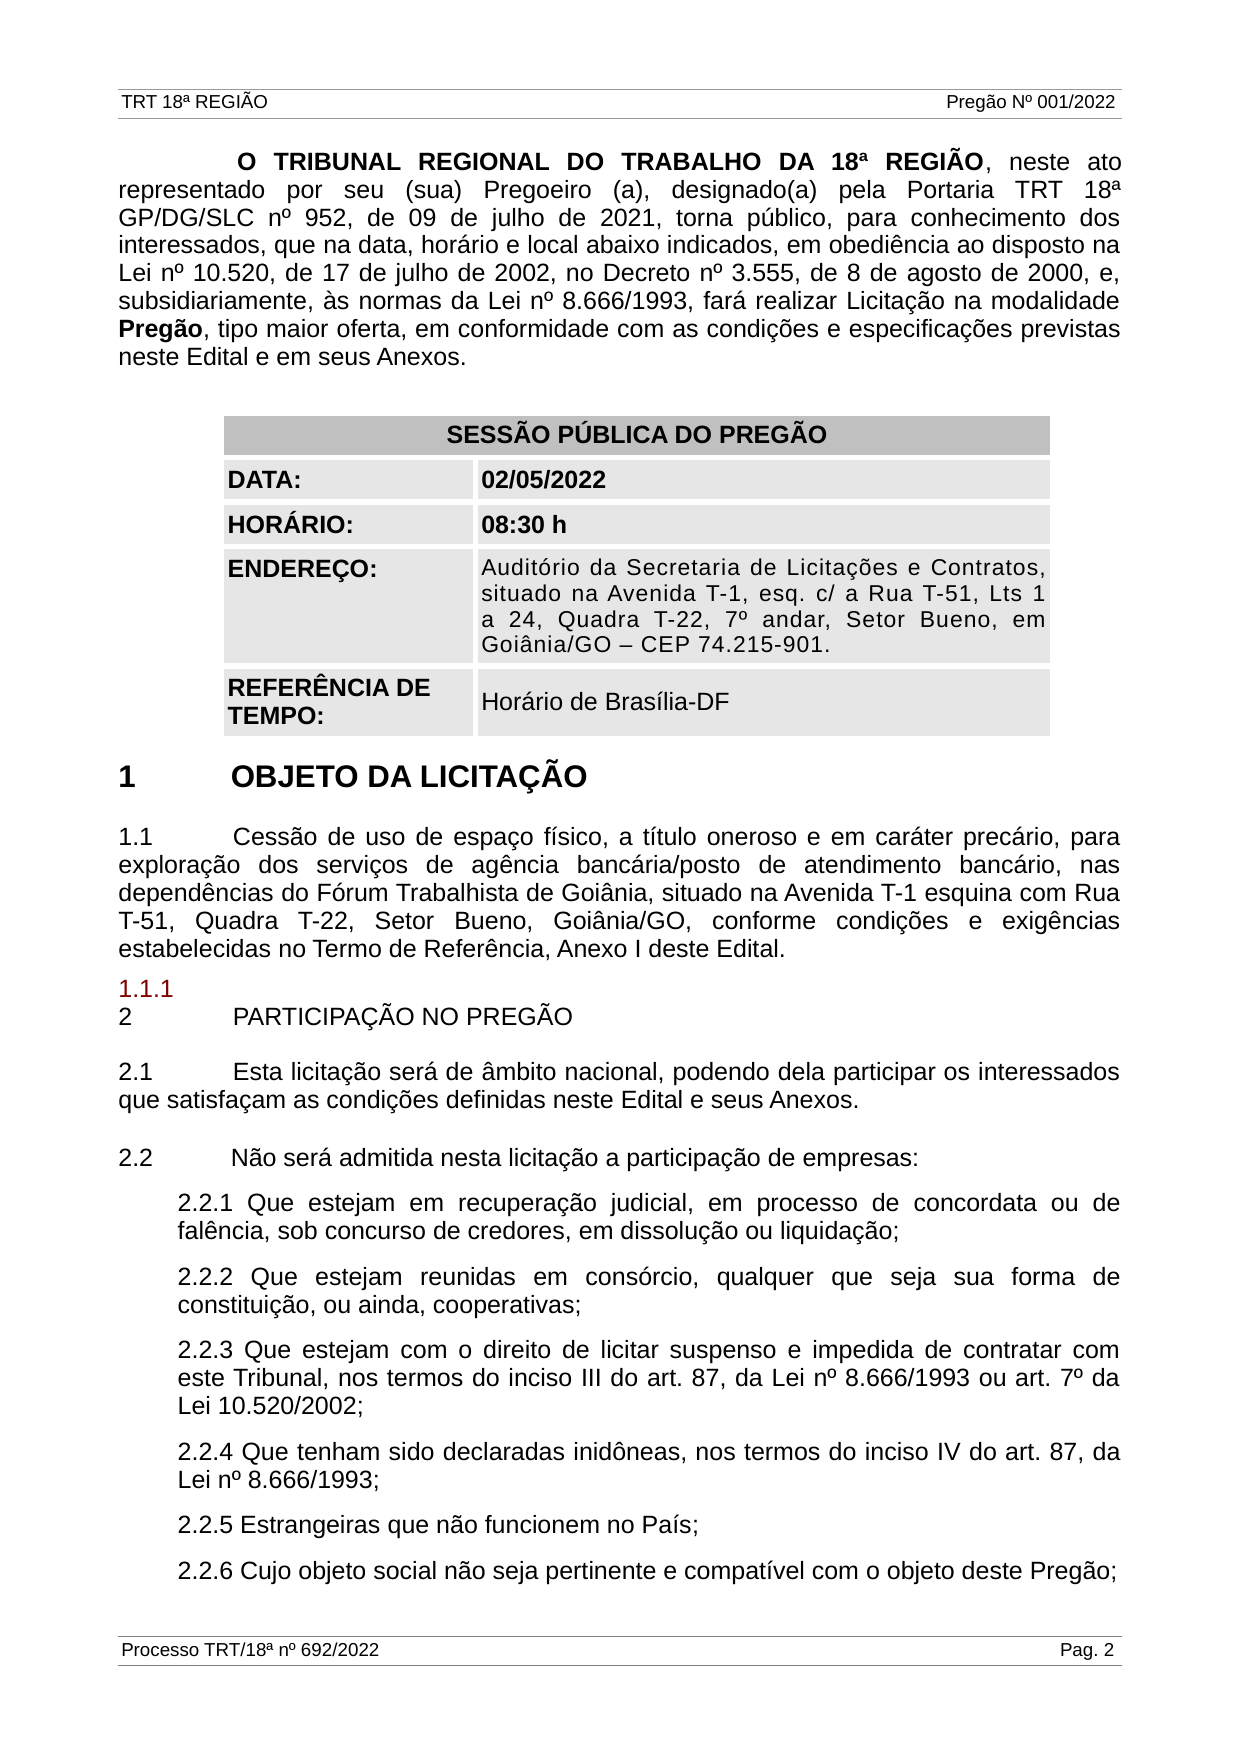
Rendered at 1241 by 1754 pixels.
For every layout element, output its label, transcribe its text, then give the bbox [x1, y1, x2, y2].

table_header SESSÃO PÚBLICA DO PREGÃO [224, 416, 1050, 455]
table_cell 02/05/2022 [478, 460, 1050, 499]
text 2.1 Esta licitação será de âmbito nacional, podendo dela participar os interessados que satisfaçam as condições definidas neste Edital e seus Anexos. [118, 1058, 1122, 1114]
table_cell REFERÊNCIA DE TEMPO: [224, 669, 473, 736]
table_cell ENDEREÇO: [224, 549, 473, 663]
text 2.2.3 Que estejam com o direito de licitar suspenso e impedida de contratar com este Tribunal, nos termos do inciso III do art. 87, da Lei nº 8.666/1993 ou art. 7º da Lei 10.520/2002; [177, 1336, 1122, 1420]
text 2.2.4 Que tenham sido declaradas inidôneas, nos termos do inciso IV do art. 87, da Lei nº 8.666/1993; [177, 1438, 1122, 1493]
table_cell 08:30 h [478, 505, 1050, 544]
text 2.2.2 Que estejam reunidas em consórcio, qualquer que seja sua forma de constituição, ou ainda, cooperativas; [177, 1263, 1122, 1318]
text 2.2.6 Cujo objeto social não seja pertinente e compatível com o objeto deste Pregão; [177, 1557, 1122, 1585]
table_cell DATA: [224, 460, 473, 499]
table_cell HORÁRIO: [224, 505, 473, 544]
table_cell Horário de Brasília-DF [478, 669, 1050, 736]
table_cell Auditório da Secretaria de Licitações e Contratos, situado na Avenida T-1, esq. c/ a Rua T-51, Lts 1 a 24, Quadra T-22, 7º andar, Setor Bueno, em Goiânia/GO – CEP 74.215-901. [478, 549, 1050, 663]
text 1 OBJETO DA LICITAÇÃO [118, 759, 1122, 793]
text O TRIBUNAL REGIONAL DO TRABALHO DA 18ª REGIÃO, neste ato representado por seu (sua) Pregoeiro (a), designado(a) pela Portaria TRT 18ª GP/DG/SLC nº 952, de 09 de julho de 2021, torna público, para conhecimento dos interessados, que na data, horário e local abaixo indicados, em obediência ao disposto na Lei nº 10.520, de 17 de julho de 2002, no Decreto nº 3.555, de 8 de agosto de 2000, e, subsidiariamente, às normas da Lei nº 8.666/1993, fará realizar Licitação na modalidade Pregão, tipo maior oferta, em conformidade com as condições e especificações previstas neste Edital e em seus Anexos. [118, 147, 1122, 371]
text 1.1 Cessão de uso de espaço físico, a título oneroso e em caráter precário, para exploração dos serviços de agência bancária/posto de atendimento bancário, nas dependências do Fórum Trabalhista de Goiânia, situado na Avenida T-1 esquina com Rua T-51, Quadra T-22, Setor Bueno, Goiânia/GO, conforme condições e exigências estabelecidas no Termo de Referência, Anexo I deste Edital. [118, 823, 1122, 963]
text 2.2.5 Estrangeiras que não funcionem no País; [177, 1511, 1122, 1539]
text 2.2.1 Que estejam em recuperação judicial, em processo de concordata ou de falência, sob concurso de credores, em dissolução ou liquidação; [177, 1189, 1122, 1245]
list Não será admitida nesta licitação a participação de empresas: [118, 1143, 1122, 1171]
